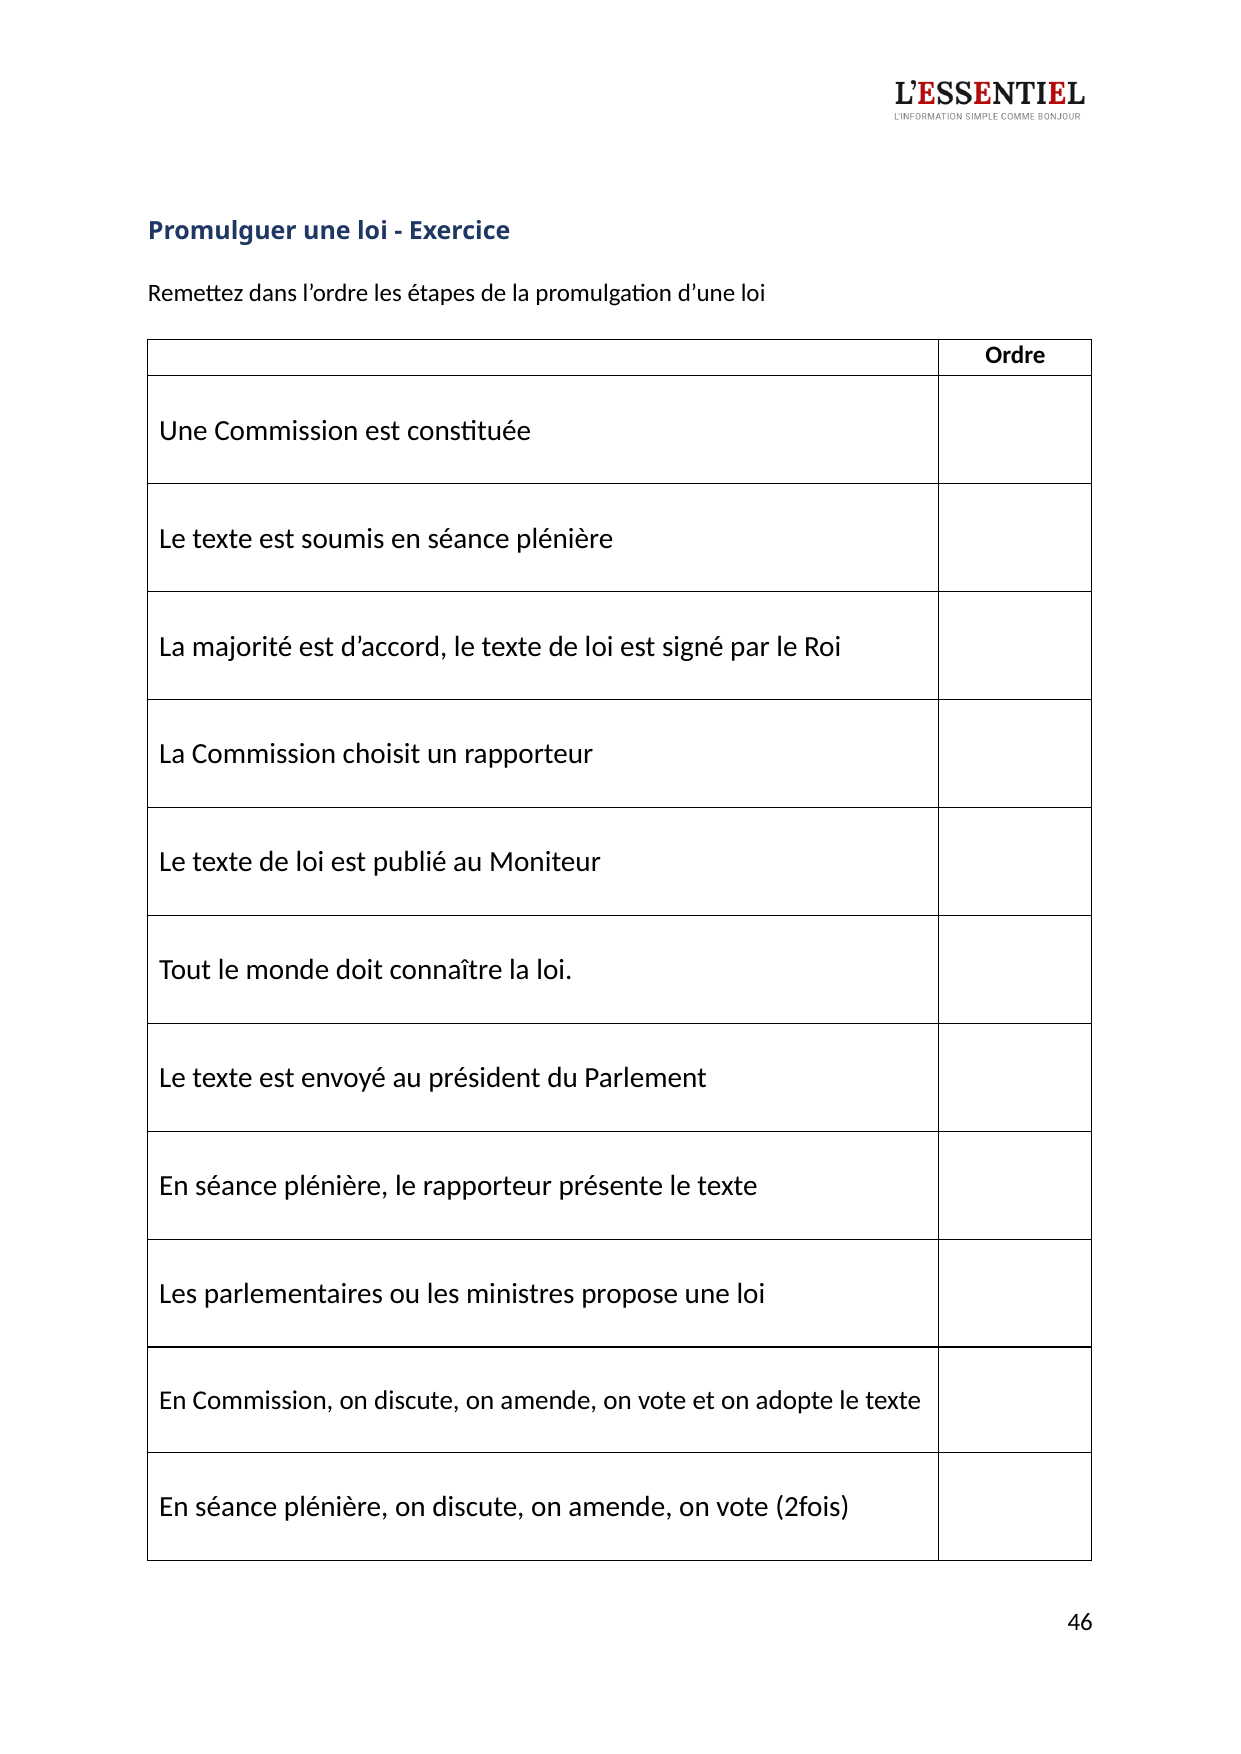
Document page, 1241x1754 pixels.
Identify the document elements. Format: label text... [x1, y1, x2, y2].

table_cell [939, 916, 1091, 1023]
table_cell Une Commission est constituée [148, 376, 938, 483]
table_cell [939, 1348, 1091, 1452]
table_header [148, 340, 938, 375]
table_cell [939, 808, 1091, 915]
table_cell [939, 1453, 1091, 1559]
table_cell Le texte est envoyé au président du Parlement [148, 1024, 938, 1131]
table_cell Les parlementaires ou les ministres propose une loi [148, 1240, 938, 1346]
table_cell [939, 1132, 1091, 1238]
table_cell [939, 1240, 1091, 1346]
table_cell [939, 376, 1091, 483]
subtitle Promulguer une loi - Exercice [148, 213, 1093, 247]
table_cell La majorité est d’accord, le texte de loi est signé par le Roi [148, 592, 938, 699]
table_cell La Commission choisit un rapporteur [148, 700, 938, 807]
text Remettez dans l’ordre les étapes de la promulgation d’une loi [148, 277, 1093, 308]
table_header Ordre [939, 340, 1091, 375]
table_cell En séance plénière, on discute, on amende, on vote (2fois) [148, 1453, 938, 1559]
table_cell Le texte de loi est publié au Moniteur [148, 808, 938, 915]
table_cell En séance plénière, le rapporteur présente le texte [148, 1132, 938, 1238]
table_cell Le texte est soumis en séance plénière [148, 484, 938, 591]
table_cell Tout le monde doit connaître la loi. [148, 916, 938, 1023]
table_cell En Commission, on discute, on amende, on vote et on adopte le texte [148, 1348, 938, 1452]
table_cell [939, 592, 1091, 699]
table_cell [939, 484, 1091, 591]
table_cell [939, 1024, 1091, 1131]
table_cell [939, 700, 1091, 807]
